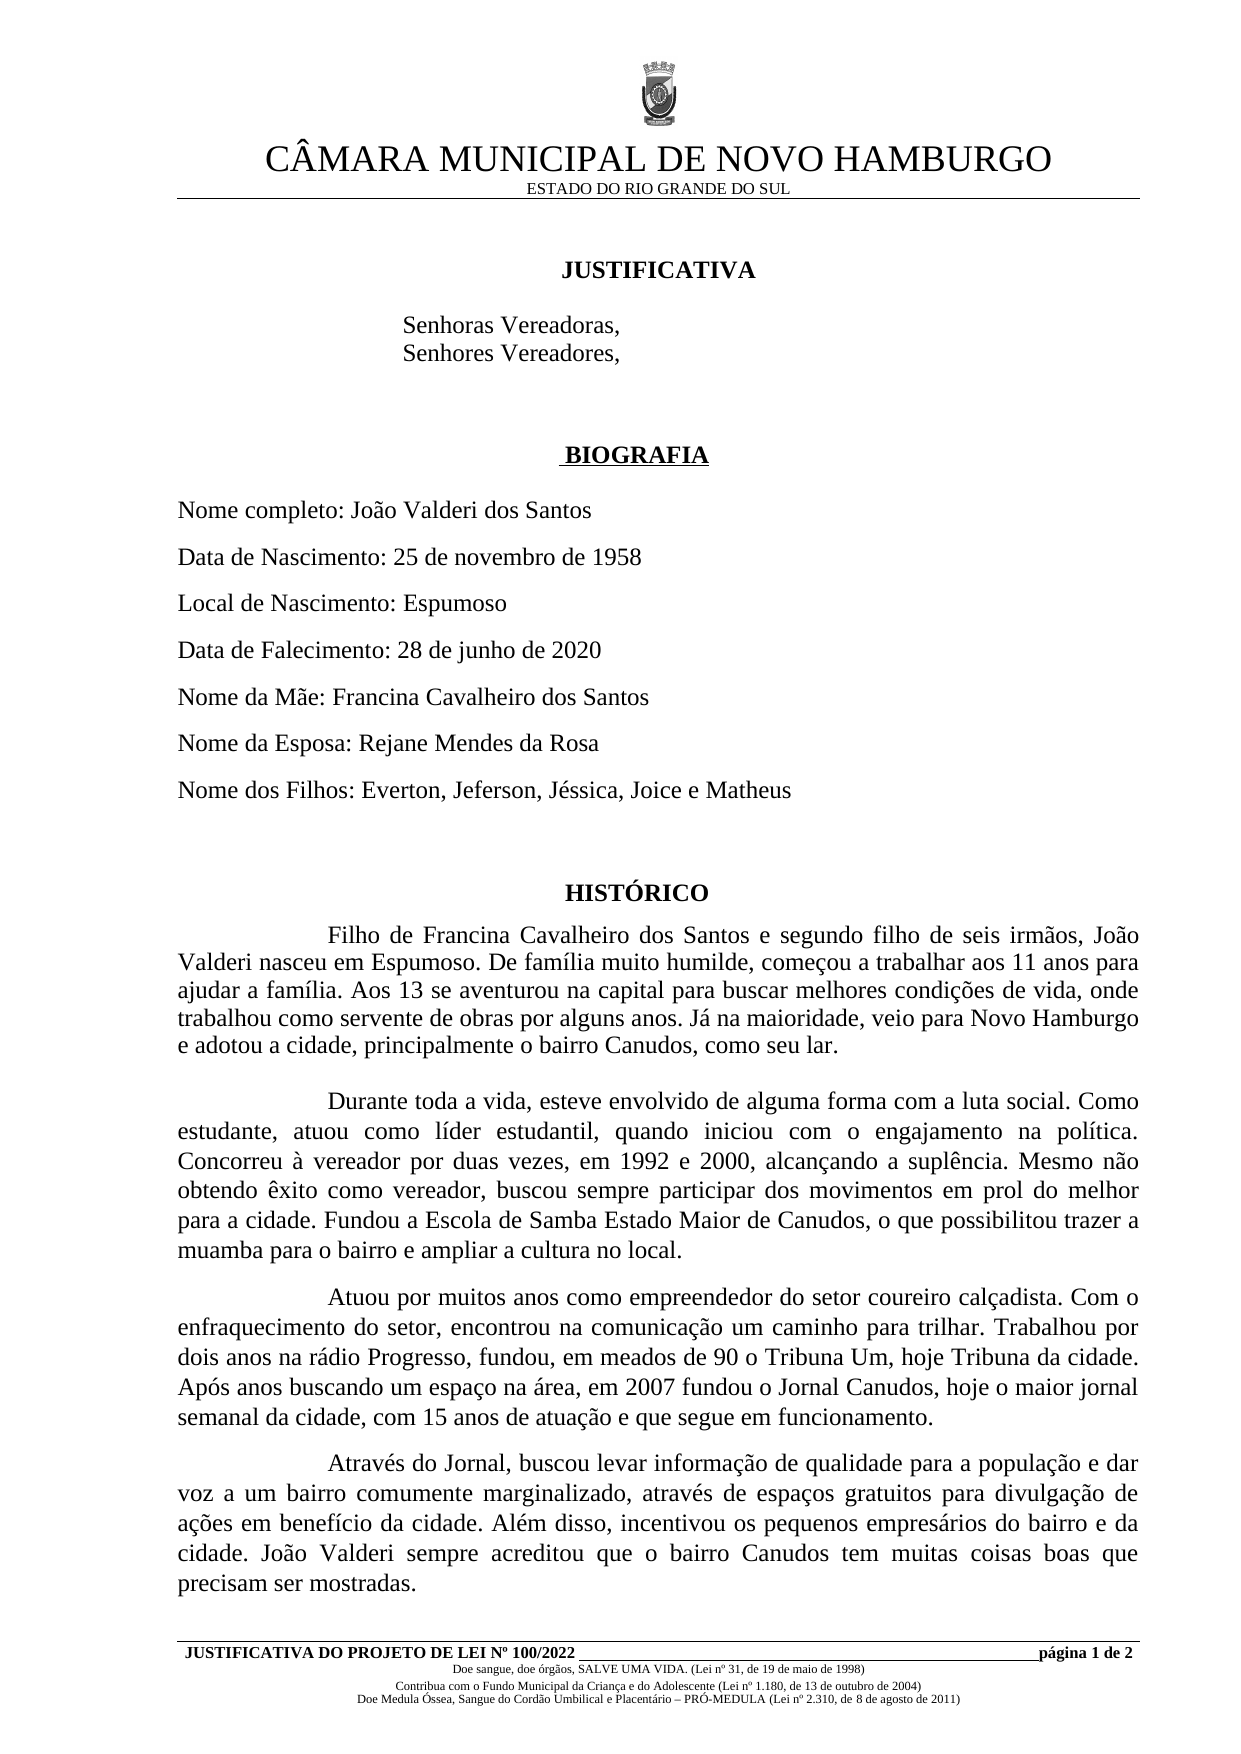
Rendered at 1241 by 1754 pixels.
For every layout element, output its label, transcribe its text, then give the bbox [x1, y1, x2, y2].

text HISTÓRICO [177, 879, 1140, 907]
text Senhoras Vereadoras, [177, 284, 1140, 339]
text Senhores Vereadores, [177, 339, 1140, 367]
text Nome da Mãe: Francina Cavalheiro dos Santos [177, 683, 1140, 710]
text BIOGRAFIA [177, 441, 1140, 469]
text JUSTIFICATIVA [177, 256, 1140, 284]
text Nome completo: João Valderi dos Santos [177, 496, 1140, 524]
text Local de Nascimento: Espumoso [177, 589, 1140, 617]
text Data de Falecimento: 28 de junho de 2020 [177, 636, 1140, 664]
text Atuou por muitos anos como empreendedor do setor coureiro calçadista. Com o enfraquecimento do setor, encontrou na comunicação um caminho para trilhar. Trabalhou por dois anos na rádio Progresso, fundou, em meados de 90 o Tribuna Um, hoje Tribuna da cidade. Após anos buscando um espaço na área, em 2007 fundou o Jornal Canudos, hoje o maior jornal semanal da cidade, com 15 anos de atuação e que segue em funcionamento. [177, 1283, 1140, 1430]
text Filho de Francina Cavalheiro dos Santos e segundo filho de seis irmãos, João Valderi nasceu em Espumoso. De família muito humilde, começou a trabalhar aos 11 anos para ajudar a família. Aos 13 se aventurou na capital para buscar melhores condições de vida, onde trabalhou como servente de obras por alguns anos. Já na maioridade, veio para Novo Hamburgo e adotou a cidade, principalmente o bairro Canudos, como seu lar. [177, 921, 1140, 1059]
text Nome dos Filhos: Everton, Jeferson, Jéssica, Joice e Matheus [177, 776, 1140, 803]
text Nome da Esposa: Rejane Mendes da Rosa [177, 729, 1140, 757]
text Data de Nascimento: 25 de novembro de 1958 [177, 543, 1140, 571]
text Através do Jornal, buscou levar informação de qualidade para a população e dar voz a um bairro comumente marginalizado, através de espaços gratuitos para divulgação de ações em benefício da cidade. Além disso, incentivou os pequenos empresários do bairro e da cidade. João Valderi sempre acreditou que o bairro Canudos tem muitas coisas boas que precisam ser mostradas. [177, 1449, 1140, 1596]
text Durante toda a vida, esteve envolvido de alguma forma com a luta social. Como estudante, atuou como líder estudantil, quando iniciou com o engajamento na política. Concorreu à vereador por duas vezes, em 1992 e 2000, alcançando a suplência. Mesmo não obtendo êxito como vereador, buscou sempre participar dos movimentos em prol do melhor para a cidade. Fundou a Escola de Samba Estado Maior de Canudos, o que possibilitou trazer a muamba para o bairro e ampliar a cultura no local. [177, 1087, 1140, 1264]
